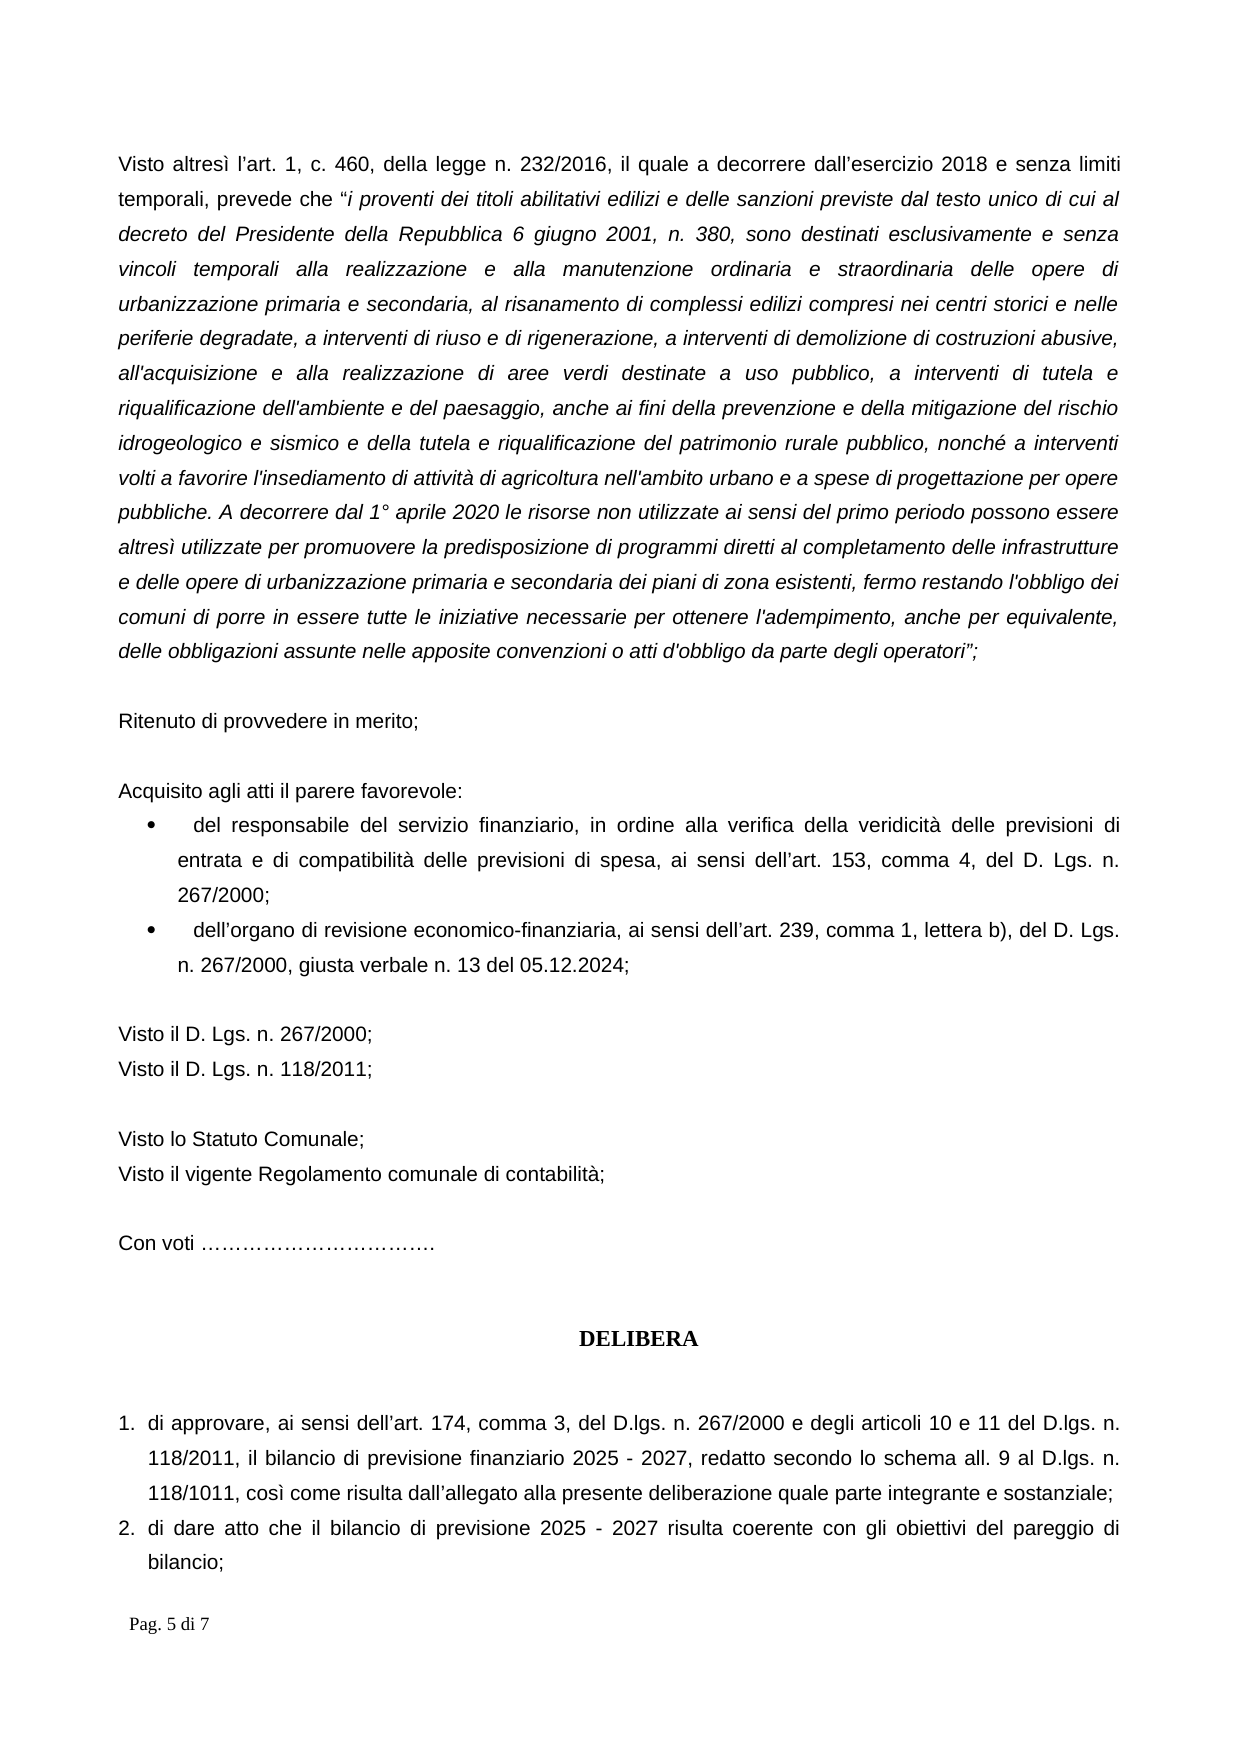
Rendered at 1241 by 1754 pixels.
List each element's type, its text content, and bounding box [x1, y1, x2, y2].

text Visto il vigente Regolamento comunale di contabilità; [118, 1162, 1122, 1185]
list dell’organo di revisione economico-finanziaria, ai sensi dell’art. 239, comma 1, lettera b), del D. Lgs. n. 267/2000, giusta verbale n. 13 del 05.12.2024; [148, 918, 1122, 977]
text Visto lo Statuto Comunale; [118, 1127, 1122, 1151]
text Visto il D. Lgs. n. 118/2011; [118, 1058, 1122, 1081]
list di approvare, ai sensi dell’art. 174, comma 3, del D.lgs. n. 267/2000 e degli articoli 10 e 11 del D.lgs. n. 118/2011, il bilancio di previsione finanziario 2025 - 2027, redatto secondo lo schema all. 9 al D.lgs. n. 118/1011, così come risulta dall’allegato alla presente deliberazione quale parte integrante e sostanziale; [118, 1412, 1122, 1504]
list di dare atto che il bilancio di previsione 2025 - 2027 risulta coerente con gli obiettivi del pareggio di bilancio; [118, 1516, 1122, 1574]
text Con voti ……………………………. [118, 1232, 1122, 1255]
text Ritenuto di provvedere in merito; [118, 709, 1122, 733]
text Visto altresì l’art. 1, c. 460, della legge n. 232/2016, il quale a decorrere dall’esercizio 2018 e senza limiti temporali, prevede che “i proventi dei titoli abilitativi edilizi e delle sanzioni previste dal testo unico di cui al decreto del Presidente della Repubblica 6 giugno 2001, n. 380, sono destinati esclusivamente e senza vincoli temporali alla realizzazione e alla manutenzione ordinaria e straordinaria delle opere di urbanizzazione primaria e secondaria, al risanamento di complessi edilizi compresi nei centri storici e nelle periferie degradate, a interventi di riuso e di rigenerazione, a interventi di demolizione di costruzioni abusive, all'acquisizione e alla realizzazione di aree verdi destinate a uso pubblico, a interventi di tutela e riqualificazione dell'ambiente e del paesaggio, anche ai fini della prevenzione e della mitigazione del rischio idrogeologico e sismico e della tutela e riqualificazione del patrimonio rurale pubblico, nonché a interventi volti a favorire l'insediamento di attività di agricoltura nell'ambito urbano e a spese di progettazione per opere pubbliche. A decorrere dal 1° aprile 2020 le risorse non utilizzate ai sensi del primo periodo possono essere altresì utilizzate per promuovere la predisposizione di programmi diretti al completamento delle infrastrutture e delle opere di urbanizzazione primaria e secondaria dei piani di zona esistenti, fermo restando l'obbligo dei comuni di porre in essere tutte le iniziative necessarie per ottenere l'adempimento, anche per equivalente, delle obbligazioni assunte nelle apposite convenzioni o atti d'obbligo da parte degli operatori”; [118, 153, 1122, 663]
list del responsabile del servizio finanziario, in ordine alla verifica della veridicità delle previsioni di entrata e di compatibilità delle previsioni di spesa, ai sensi dell’art. 153, comma 4, del D. Lgs. n. 267/2000; [148, 814, 1122, 907]
text Acquisito agli atti il parere favorevole: [118, 779, 1122, 802]
text Visto il D. Lgs. n. 267/2000; [118, 1023, 1122, 1046]
subtitle DELIBERA [155, 1326, 1122, 1352]
